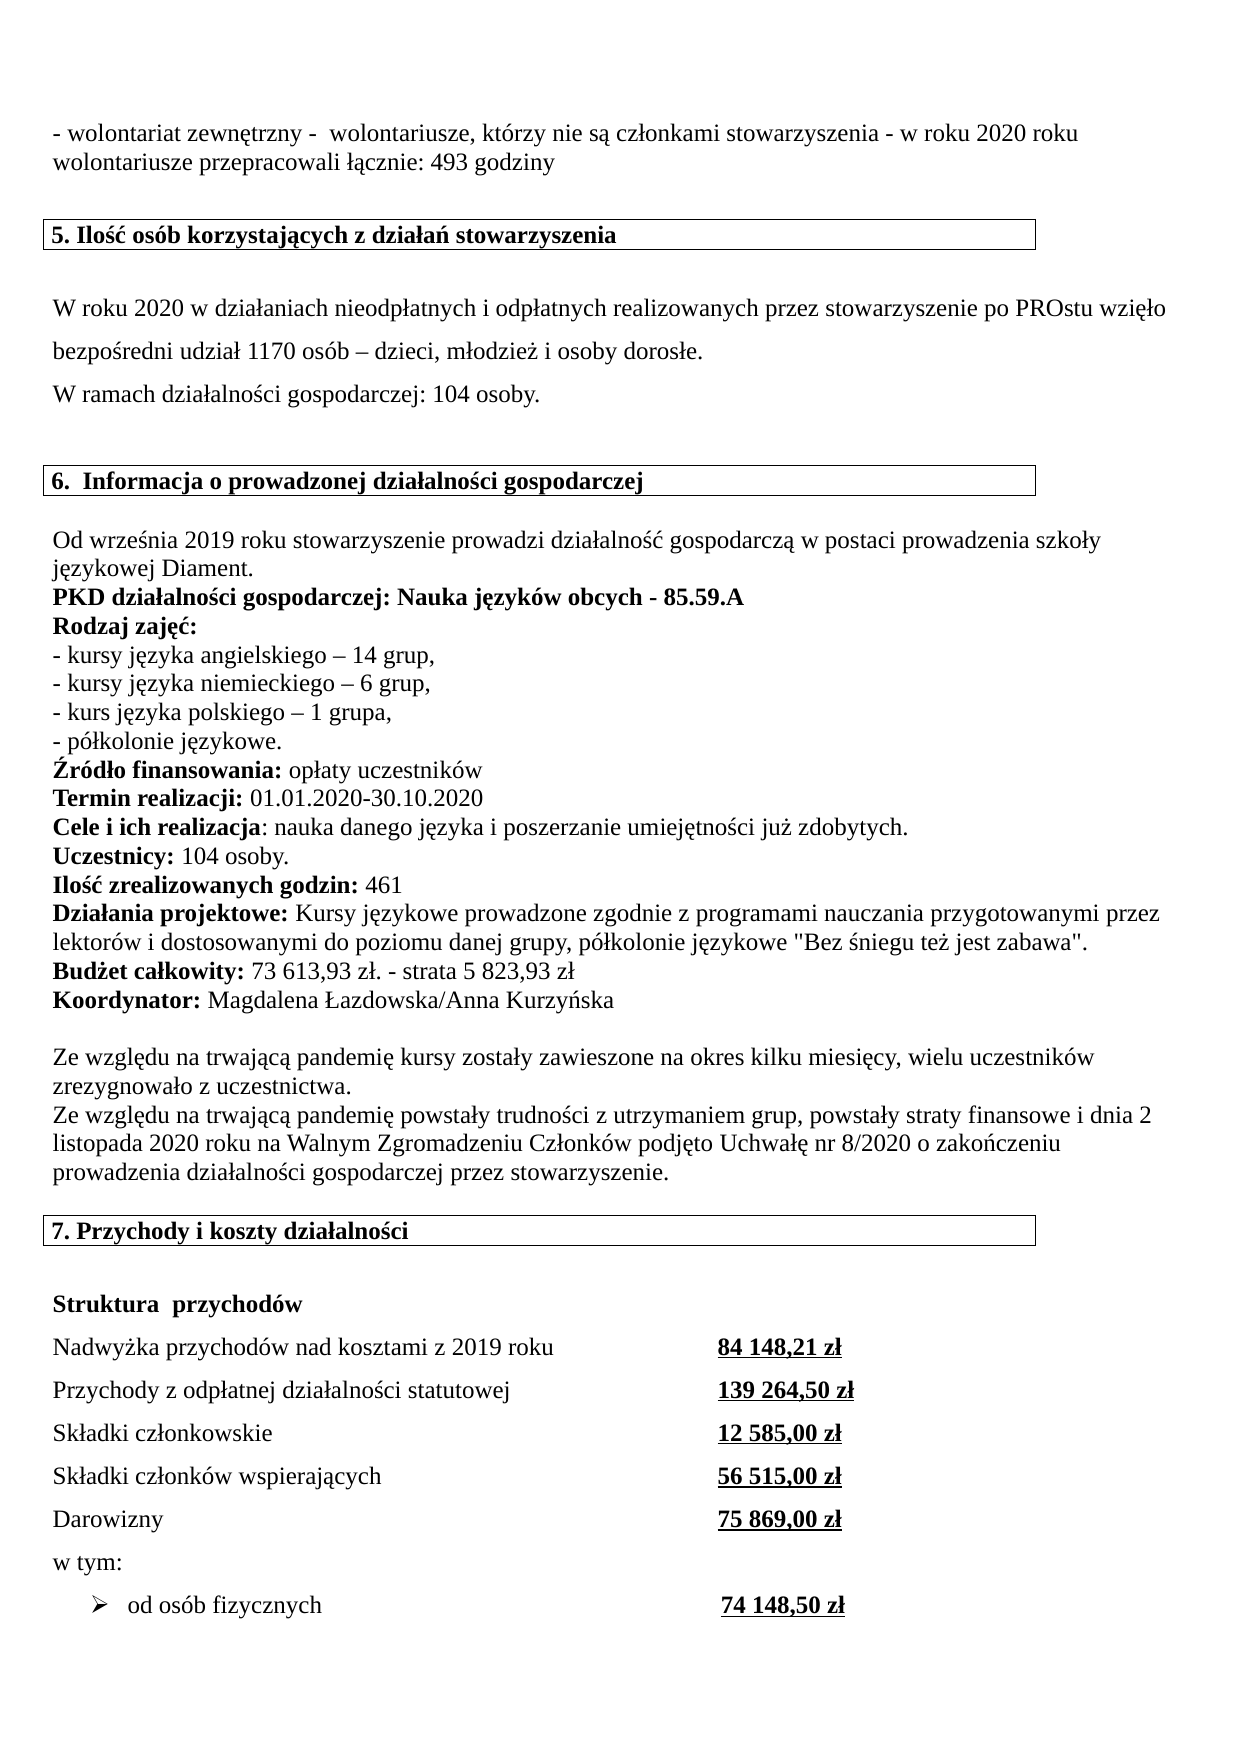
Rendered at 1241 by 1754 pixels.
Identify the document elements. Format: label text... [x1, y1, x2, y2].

text Nadwyżka przychodów nad kosztami z 2019 roku 84 148,21 zł [52, 1332, 1187, 1361]
text Ilość zrealizowanych godzin: 461 [52, 870, 1187, 898]
text Źródło finansowania: opłaty uczestników Termin realizacji: 01.01.2020-30.10.2020 Cele i ich realizacja: nauka danego języka i poszerzanie umiejętności już zdobytych. Uczestnicy: 104 osoby. [52, 755, 1187, 870]
text - kursy języka angielskiego – 14 grup, [52, 640, 1187, 668]
text - wolontariat zewnętrzny - wolontariusze, którzy nie są członkami stowarzyszenia - w roku 2020 roku wolontariusze przepracowali łącznie: 493 godziny [52, 118, 1187, 176]
text Składki członkowskie 12 585,00 zł [52, 1418, 1187, 1447]
text Darowizny 75 869,00 zł [52, 1504, 1187, 1533]
text W ramach działalności gospodarczej: 104 osoby. [52, 379, 1187, 408]
text Rodzaj zajęć: [52, 611, 1187, 640]
text - kursy języka niemieckiego – 6 grup, [52, 668, 1187, 697]
text w tym: [52, 1547, 1187, 1576]
text Od września 2019 roku stowarzyszenie prowadzi działalność gospodarczą w postaci prowadzenia szkoły językowej Diament. [52, 525, 1187, 582]
table_header 6. Informacja o prowadzonej działalności gospodarczej [44, 466, 1035, 495]
table_header 5. Ilość osób korzystających z działań stowarzyszenia [44, 220, 1035, 248]
text Ze względu na trwającą pandemię powstały trudności z utrzymaniem grup, powstały straty finansowe i dnia 2 listopada 2020 roku na Walnym Zgromadzeniu Członków podjęto Uchwałę nr 8/2020 o zakończeniu prowadzenia działalności gospodarczej przez stowarzyszenie. [52, 1100, 1187, 1186]
text Przychody z odpłatnej działalności statutowej 139 264,50 zł [52, 1375, 1187, 1404]
text Działania projektowe: Kursy językowe prowadzone zgodnie z programami nauczania przygotowanymi przez lektorów i dostosowanymi do poziomu danej grupy, półkolonie językowe "Bez śniegu też jest zabawa". Budżet całkowity: 73 613,93 zł. - strata 5 823,93 zł Koordynator: Magdalena Łazdowska/Anna Kurzyńska [52, 898, 1187, 1013]
list od osób fizycznych 74 148,50 zł [90, 1591, 1187, 1619]
text - kurs języka polskiego – 1 grupa, [52, 697, 1187, 726]
text Ze względu na trwającą pandemię kursy zostały zawieszone na okres kilku miesięcy, wielu uczestników zrezygnowało z uczestnictwa. [52, 1042, 1187, 1100]
text Składki członków wspierających 56 515,00 zł [52, 1461, 1187, 1490]
text - półkolonie językowe. [52, 726, 1187, 755]
text PKD działalności gospodarczej: Nauka języków obcych - 85.59.A [52, 582, 1187, 611]
table_header 7. Przychody i koszty działalności [44, 1216, 1035, 1244]
text Struktura przychodów [52, 1289, 1187, 1317]
text W roku 2020 w działaniach nieodpłatnych i odpłatnych realizowanych przez stowarzyszenie po PROstu wzięło bezpośredni udział 1170 osób – dzieci, młodzież i osoby dorosłe. [52, 293, 1187, 364]
